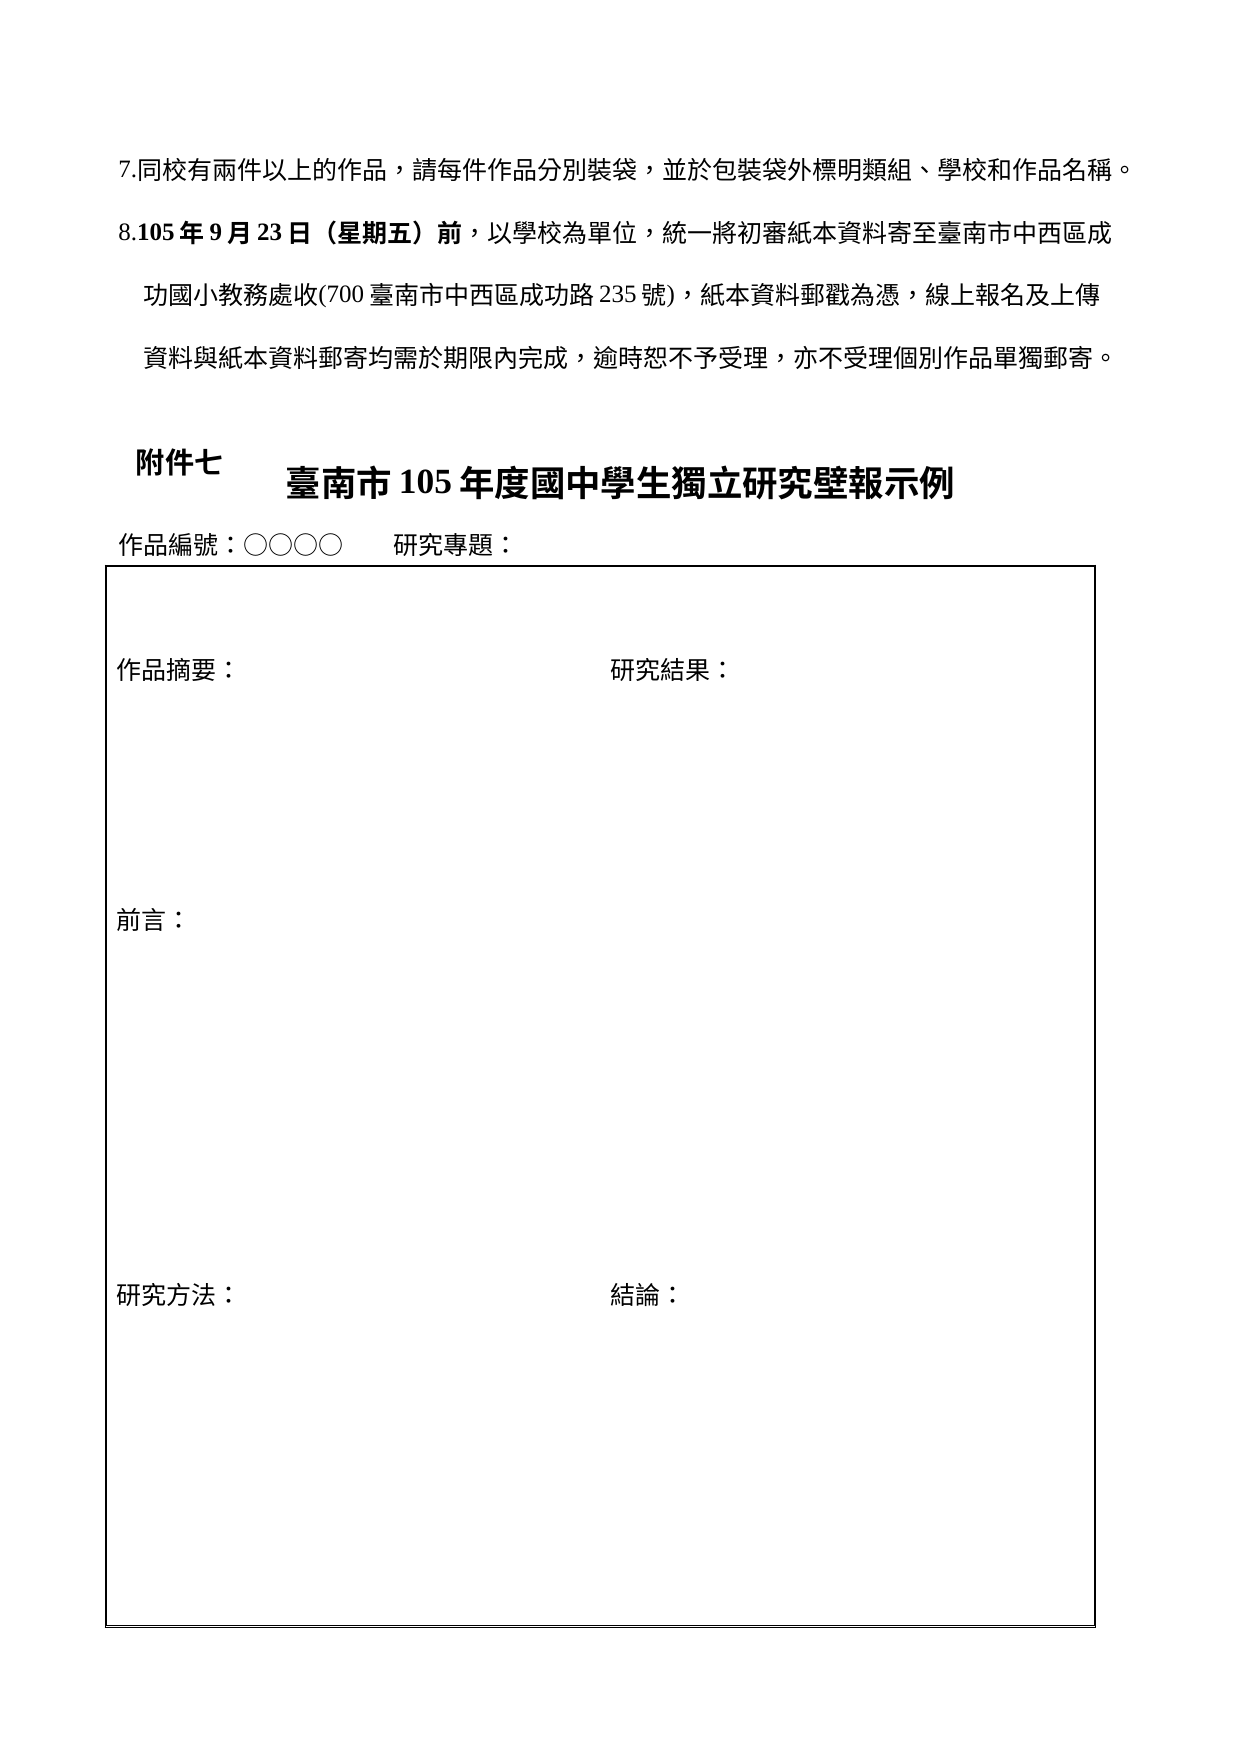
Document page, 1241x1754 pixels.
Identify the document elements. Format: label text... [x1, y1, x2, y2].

text 8.105年9月23日（星期五）前，以學校為單位，統一將初審紙本資料寄至臺南市中西區成功國小教務處收(700臺南市中西區成功路235號)，紙本資料郵戳為憑，線上報名及上傳資料與紙本資料郵寄均需於期限內完成，逾時恕不予受理，亦不受理個別作品單獨郵寄。 [118, 189, 1122, 377]
text 臺南市105年度國中學生獨立研究壁報示例 [118, 431, 1122, 502]
table_header 作品摘要： 前言： 研究方法： [107, 567, 598, 1625]
text 附件七 [136, 440, 223, 482]
text 作品編號：○○○○ 研究專題： [118, 502, 1122, 564]
table_header 研究結果： 結論： [599, 567, 1094, 1625]
text 7.同校有兩件以上的作品，請每件作品分別裝袋，並於包裝袋外標明類組、學校和作品名稱。 [118, 127, 1122, 189]
